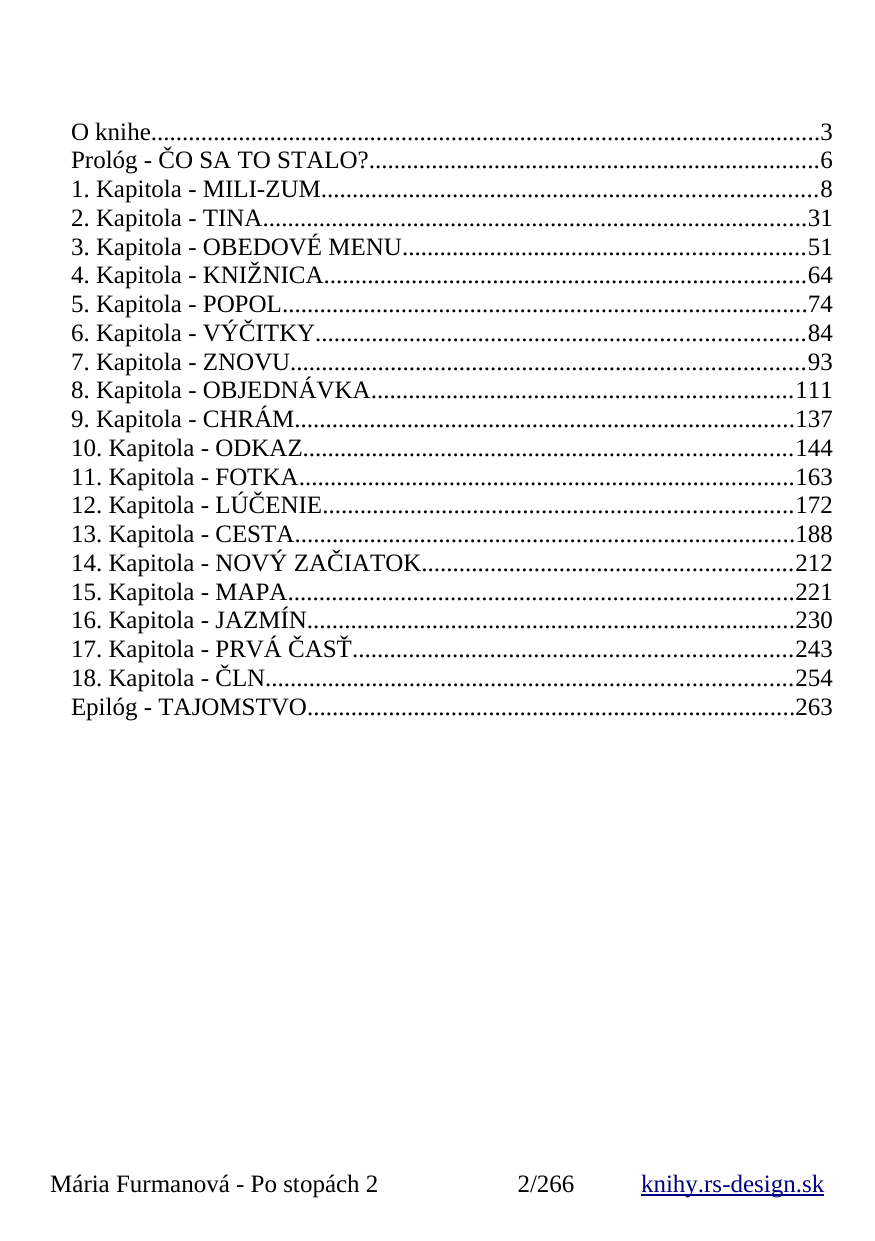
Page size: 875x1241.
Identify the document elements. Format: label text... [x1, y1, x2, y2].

text 17. Kapitola - PRVÁ ČASŤ 243 [71, 634, 833, 663]
text 3. Kapitola - OBEDOVÉ MENU 51 [71, 232, 833, 260]
text 2. Kapitola - TINA 31 [71, 203, 833, 232]
text Prológ - ČO SA TO STALO? 6 [71, 145, 833, 174]
text 4. Kapitola - KNIŽNICA 64 [71, 260, 833, 289]
text 6. Kapitola - VÝČITKY 84 [71, 318, 833, 347]
text 12. Kapitola - LÚČENIE 172 [71, 490, 833, 519]
text 13. Kapitola - CESTA 188 [71, 519, 833, 548]
text 16. Kapitola - JAZMÍN 230 [71, 605, 833, 634]
text 7. Kapitola - ZNOVU 93 [71, 347, 833, 375]
text 18. Kapitola - ČLN 254 [71, 663, 833, 692]
text 10. Kapitola - ODKAZ 144 [71, 433, 833, 462]
text 8. Kapitola - OBJEDNÁVKA 111 [71, 375, 833, 404]
text 14. Kapitola - NOVÝ ZAČIATOK 212 [71, 548, 833, 577]
text 9. Kapitola - CHRÁM 137 [71, 404, 833, 433]
text 15. Kapitola - MAPA 221 [71, 577, 833, 605]
text 11. Kapitola - FOTKA 163 [71, 462, 833, 490]
text 1. Kapitola - MILI-ZUM 8 [71, 174, 833, 203]
text 5. Kapitola - POPOL 74 [71, 289, 833, 318]
text O knihe 3 [71, 117, 833, 145]
text Epilóg - TAJOMSTVO 263 [71, 692, 833, 720]
